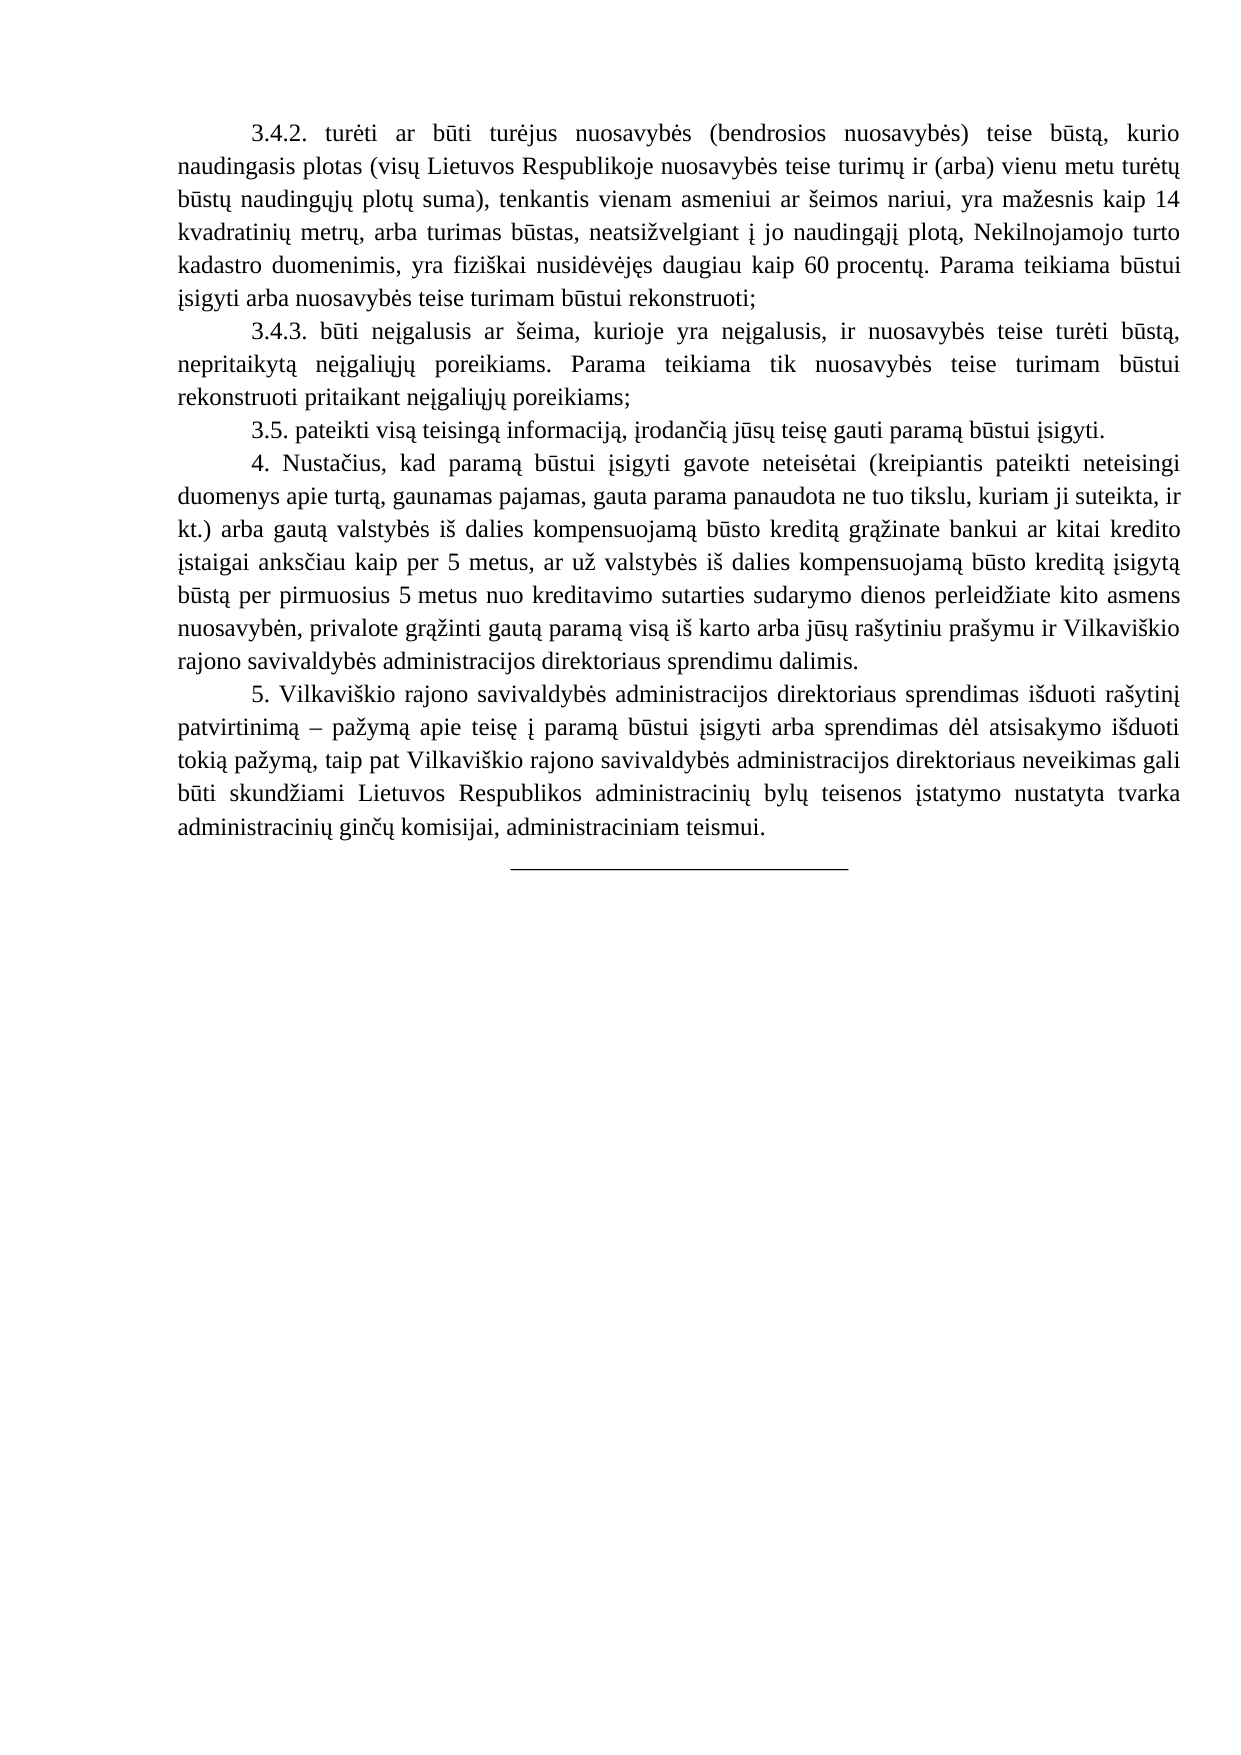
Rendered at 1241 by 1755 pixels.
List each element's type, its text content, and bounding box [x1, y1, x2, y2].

text 5. Vilkaviškio rajono savivaldybės administracijos direktoriaus sprendimas išduoti rašytinį patvirtinimą – pažymą apie teisę į paramą būstui įsigyti arba sprendimas dėl atsisakymo išduoti tokią pažymą, taip pat Vilkaviškio rajono savivaldybės administracijos direktoriaus neveikimas gali būti skundžiami Lietuvos Respublikos administracinių bylų teisenos įstatymo nustatyta tvarka administracinių ginčų komisijai, administraciniam teismui. [177, 679, 1181, 840]
text 3.4.3. būti neįgalusis ar šeima, kurioje yra neįgalusis, ir nuosavybės teise turėti būstą, nepritaikytą neįgaliųjų poreikiams. Parama teikiama tik nuosavybės teise turimam būstui rekonstruoti pritaikant neįgaliųjų poreikiams; [177, 316, 1181, 411]
text 3.5. pateikti visą teisingą informaciją, įrodančią jūsų teisę gauti paramą būstui įsigyti. [177, 415, 1181, 444]
text 3.4.2. turėti ar būti turėjus nuosavybės (bendrosios nuosavybės) teise būstą, kurio naudingasis plotas (visų Lietuvos Respublikoje nuosavybės teise turimų ir (arba) vienu metu turėtų būstų naudingųjų plotų suma), tenkantis vienam asmeniui ar šeimos nariui, yra mažesnis kaip 14 kvadratinių metrų, arba turimas būstas, neatsižvelgiant į jo naudingąjį plotą, Nekilnojamojo turto kadastro duomenimis, yra fiziškai nusidėvėjęs daugiau kaip 60 procentų. Parama teikiama būstui įsigyti arba nuosavybės teise turimam būstui rekonstruoti; [177, 118, 1181, 312]
text 4. Nustačius, kad paramą būstui įsigyti gavote neteisėtai (kreipiantis pateikti neteisingi duomenys apie turtą, gaunamas pajamas, gauta parama panaudota ne tuo tikslu, kuriam ji suteikta, ir kt.) arba gautą valstybės iš dalies kompensuojamą būsto kreditą grąžinate bankui ar kitai kredito įstaigai anksčiau kaip per 5 metus, ar už valstybės iš dalies kompensuojamą būsto kreditą įsigytą būstą per pirmuosius 5 metus nuo kreditavimo sutarties sudarymo dienos perleidžiate kito asmens nuosavybėn, privalote grąžinti gautą paramą visą iš karto arba jūsų rašytiniu prašymu ir Vilkaviškio rajono savivaldybės administracijos direktoriaus sprendimu dalimis. [177, 448, 1181, 675]
text ___________________________ [177, 844, 1181, 873]
